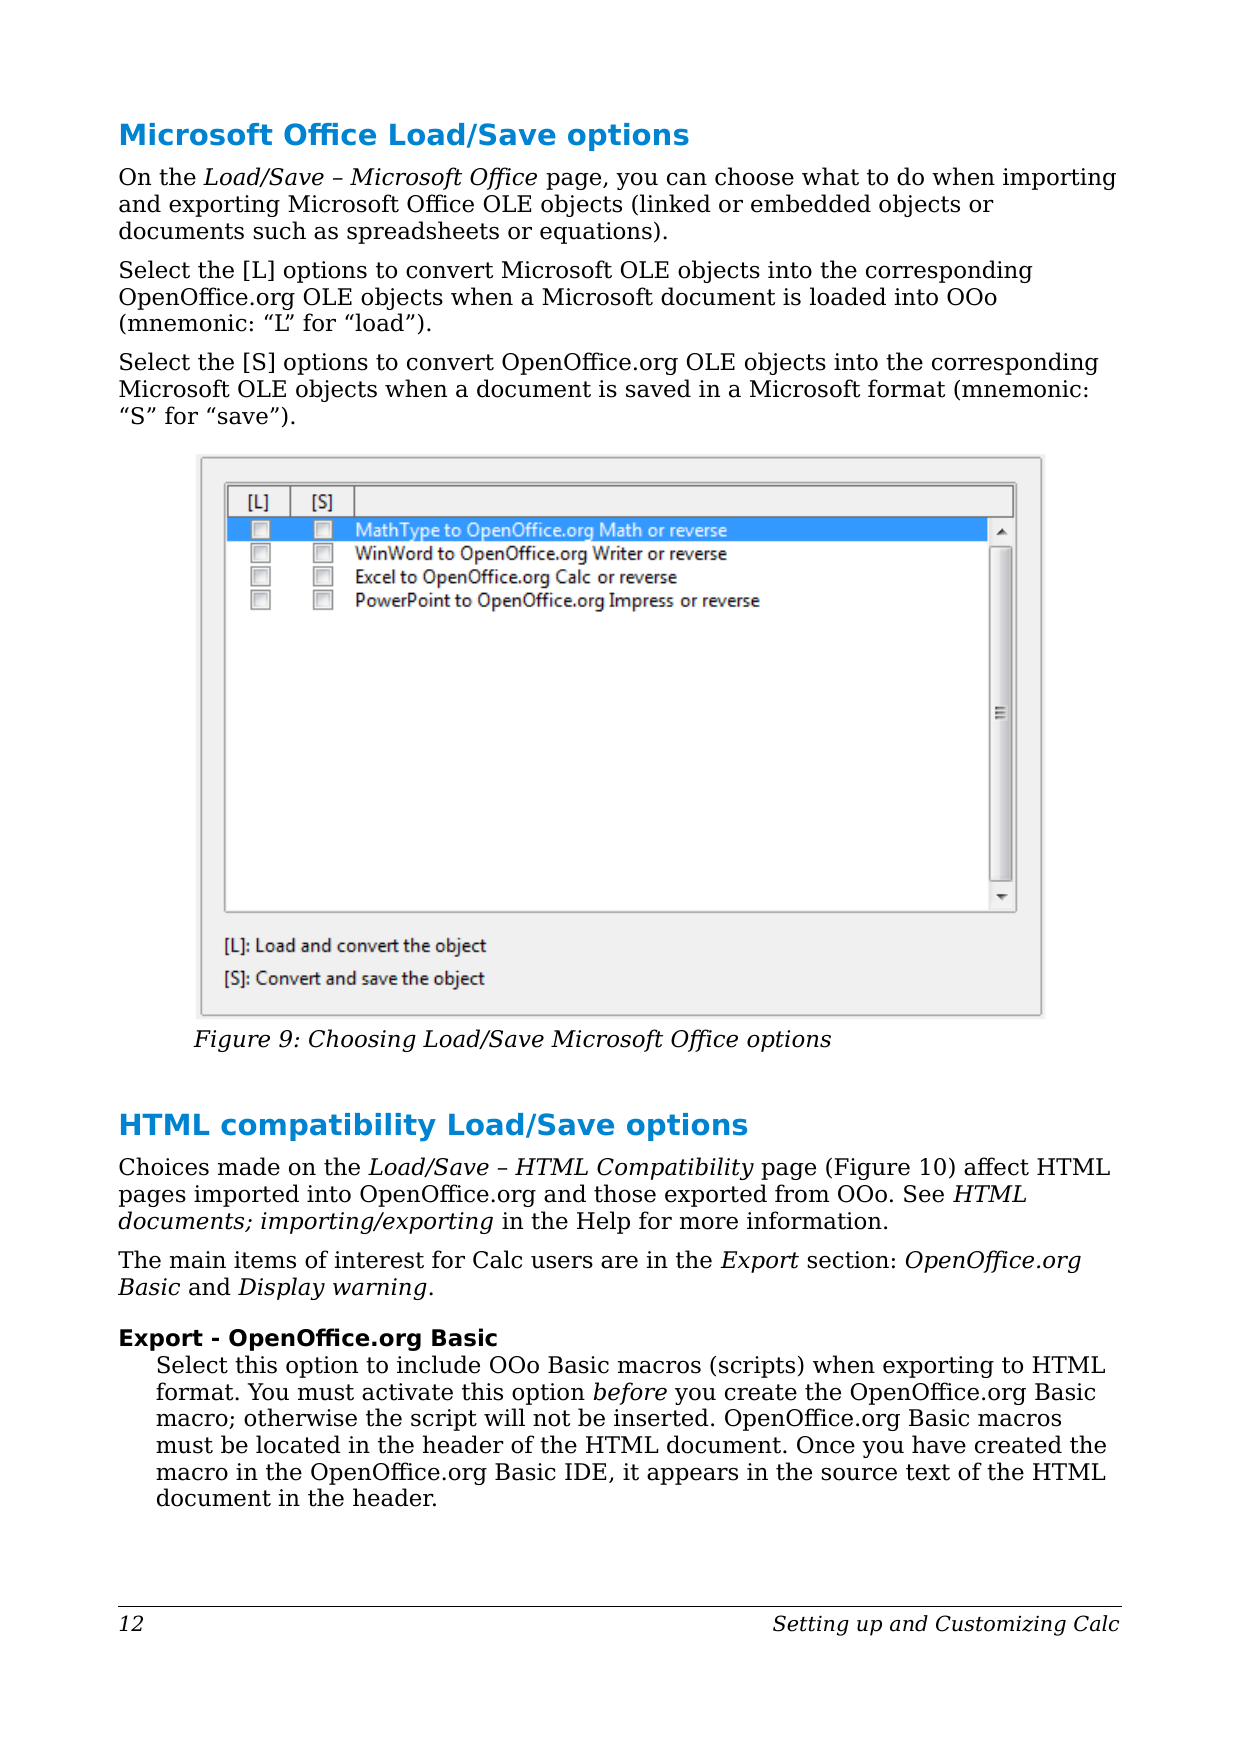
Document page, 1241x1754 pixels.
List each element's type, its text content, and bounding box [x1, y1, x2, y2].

picture [193, 454, 1047, 1021]
text Select the [S] options to convert OpenOffice.org OLE objects into the corresponding Microsoft OLE objects when a document is saved in a Microsoft format (mnemonic: “S” for “save”). [118, 349, 1122, 429]
subtitle HTML compatibility Load/Save options [118, 1108, 1122, 1142]
text Select the [L] options to convert Microsoft OLE objects into the corresponding OpenOffice.org OLE objects when a Microsoft document is loaded into OOo (mnemonic: “L” for “load”). [118, 257, 1122, 337]
subtitle Microsoft Office Load/Save options [118, 118, 1122, 152]
text On the Load/Save – Microsoft Office page, you can choose what to do when importing and exporting Microsoft Office OLE objects (linked or embedded objects or documents such as spreadsheets or equations). [118, 164, 1122, 244]
text The main items of interest for Calc users are in the Export section: OpenOffice.org Basic and Display warning. [118, 1247, 1122, 1300]
text Choices made on the Load/Save – HTML Compatibility page (Figure 10) affect HTML pages imported into OpenOffice.org and those exported from OOo. See HTML documents; importing/exporting in the Help for more information. [118, 1154, 1122, 1234]
text Export - OpenOffice.org Basic [118, 1325, 1122, 1352]
text Figure 9: Choosing Load/Save Microsoft Office options [194, 1027, 1046, 1053]
text Select this option to include OOo Basic macros (scripts) when exporting to HTML format. You must activate this option before you create the OpenOffice.org Basic macro; otherwise the script will not be inserted. OpenOffice.org Basic macros must be located in the header of the HTML document. Once you have created the macro in the OpenOffice.org Basic IDE, it appears in the source text of the HTML document in the header. [156, 1352, 1122, 1512]
